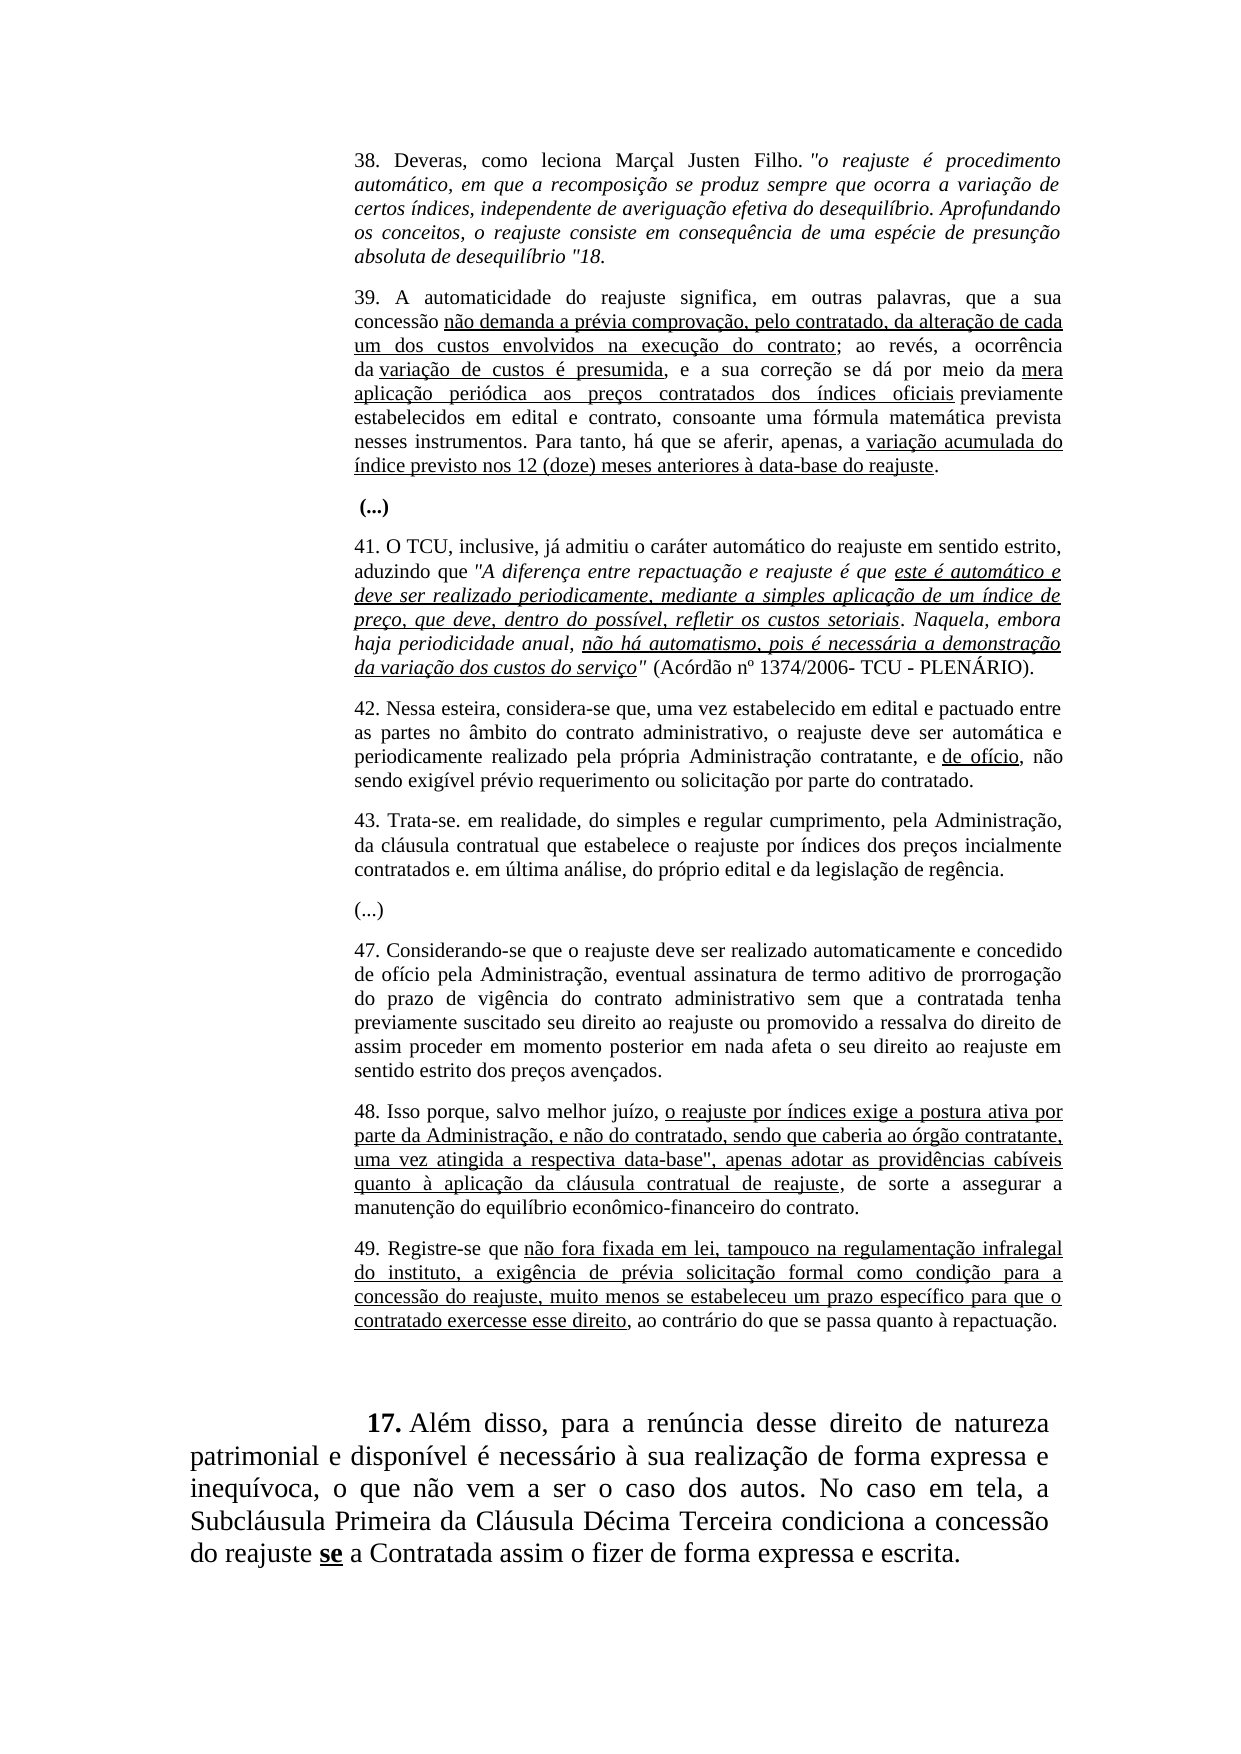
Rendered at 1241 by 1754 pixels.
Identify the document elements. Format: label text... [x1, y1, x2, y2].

text 47. Considerando-se que o reajuste deve ser realizado automaticamente e concedido de ofício pela Administração, eventual assinatura de termo aditivo de prorrogação do prazo de vigência do contrato administrativo sem que a contratada tenha previamente suscitado seu direito ao reajuste ou promovido a ressalva do direito de assim proceder em momento posterior em nada afeta o seu direito ao reajuste em sentido estrito dos preços avençados. [354, 938, 1063, 1082]
text 17. Além disso, para a renúncia desse direito de natureza patrimonial e disponível é necessário à sua realização de forma expressa e inequívoca, o que não vem a ser o caso dos autos. No caso em tela, a Subcláusula Primeira da Cláusula Décima Terceira condiciona a concessão do reajuste se a Contratada assim o fizer de forma expressa e escrita. [190, 1406, 1051, 1568]
text 39. A automaticidade do reajuste significa, em outras palavras, que a sua concessão não demanda a prévia comprovação, pelo contratado, da alteração de cada um dos custos envolvidos na execução do contrato; ao revés, a ocorrência da variação de custos é presumida, e a sua correção se dá por meio da mera aplicação periódica aos preços contratados dos índices oficiais previamente estabelecidos em edital e contrato, consoante uma fórmula matemática prevista nesses instrumentos. Para tanto, há que se aferir, apenas, a variação acumulada do índice previsto nos 12 (doze) meses anteriores à data-base do reajuste. [354, 284, 1063, 477]
text 42. Nessa esteira, considera-se que, uma vez estabelecido em edital e pactuado entre as partes no âmbito do contrato administrativo, o reajuste deve ser automática e periodicamente realizado pela própria Administração contratante, e de ofício, não sendo exigível prévio requerimento ou solicitação por parte do contratado. [354, 696, 1063, 792]
text 41. O TCU, inclusive, já admitiu o caráter automático do reajuste em sentido estrito, aduzindo que "A diferença entre repactuação e reajuste é que este é automático e deve ser realizado periodicamente, mediante a simples aplicação de um índice de preço, que deve, dentro do possível, refletir os custos setoriais. Naquela, embora haja periodicidade anual, não há automatismo, pois é necessária a demonstração da variação dos custos do serviço" (Acórdão nº 1374/2006- TCU - PLENÁRIO). [354, 534, 1063, 679]
text (...) [354, 897, 1063, 921]
text 38. Deveras, como leciona Marçal Justen Filho. "o reajuste é procedimento automático, em que a recomposição se produz sempre que ocorra a variação de certos índices, independente de averiguação efetiva do desequilíbrio. Aprofundando os conceitos, o reajuste consiste em consequência de uma espécie de presunção absoluta de desequilíbrio "18. [354, 148, 1063, 268]
text 48. Isso porque, salvo melhor juízo, o reajuste por índices exige a postura ativa por parte da Administração, e não do contratado, sendo que caberia ao órgão contratante, [354, 1099, 1063, 1144]
text 43. Trata-se. em realidade, do simples e regular cumprimento, pela Administração, da cláusula contratual que estabelece o reajuste por índices dos preços incialmente contratados e. em última análise, do próprio edital e da legislação de regência. [354, 808, 1063, 881]
text 49. Registre-se que não fora fixada em lei, tampouco na regulamentação infralegal do instituto, a exigência de prévia solicitação formal como condição para a [354, 1236, 1063, 1281]
text uma vez atingida a respectiva data-base", apenas adotar as providências cabíveis [354, 1145, 1063, 1168]
text (...) [354, 494, 1063, 518]
text concessão do reajuste, muito menos se estabeleceu um prazo específico para que o contratado exercesse esse direito, ao contrário do que se passa quanto à repactuação. [354, 1282, 1063, 1332]
text quanto à aplicação da cláusula contratual de reajuste, de sorte a assegurar a manutenção do equilíbrio econômico-financeiro do contrato. [354, 1169, 1063, 1219]
